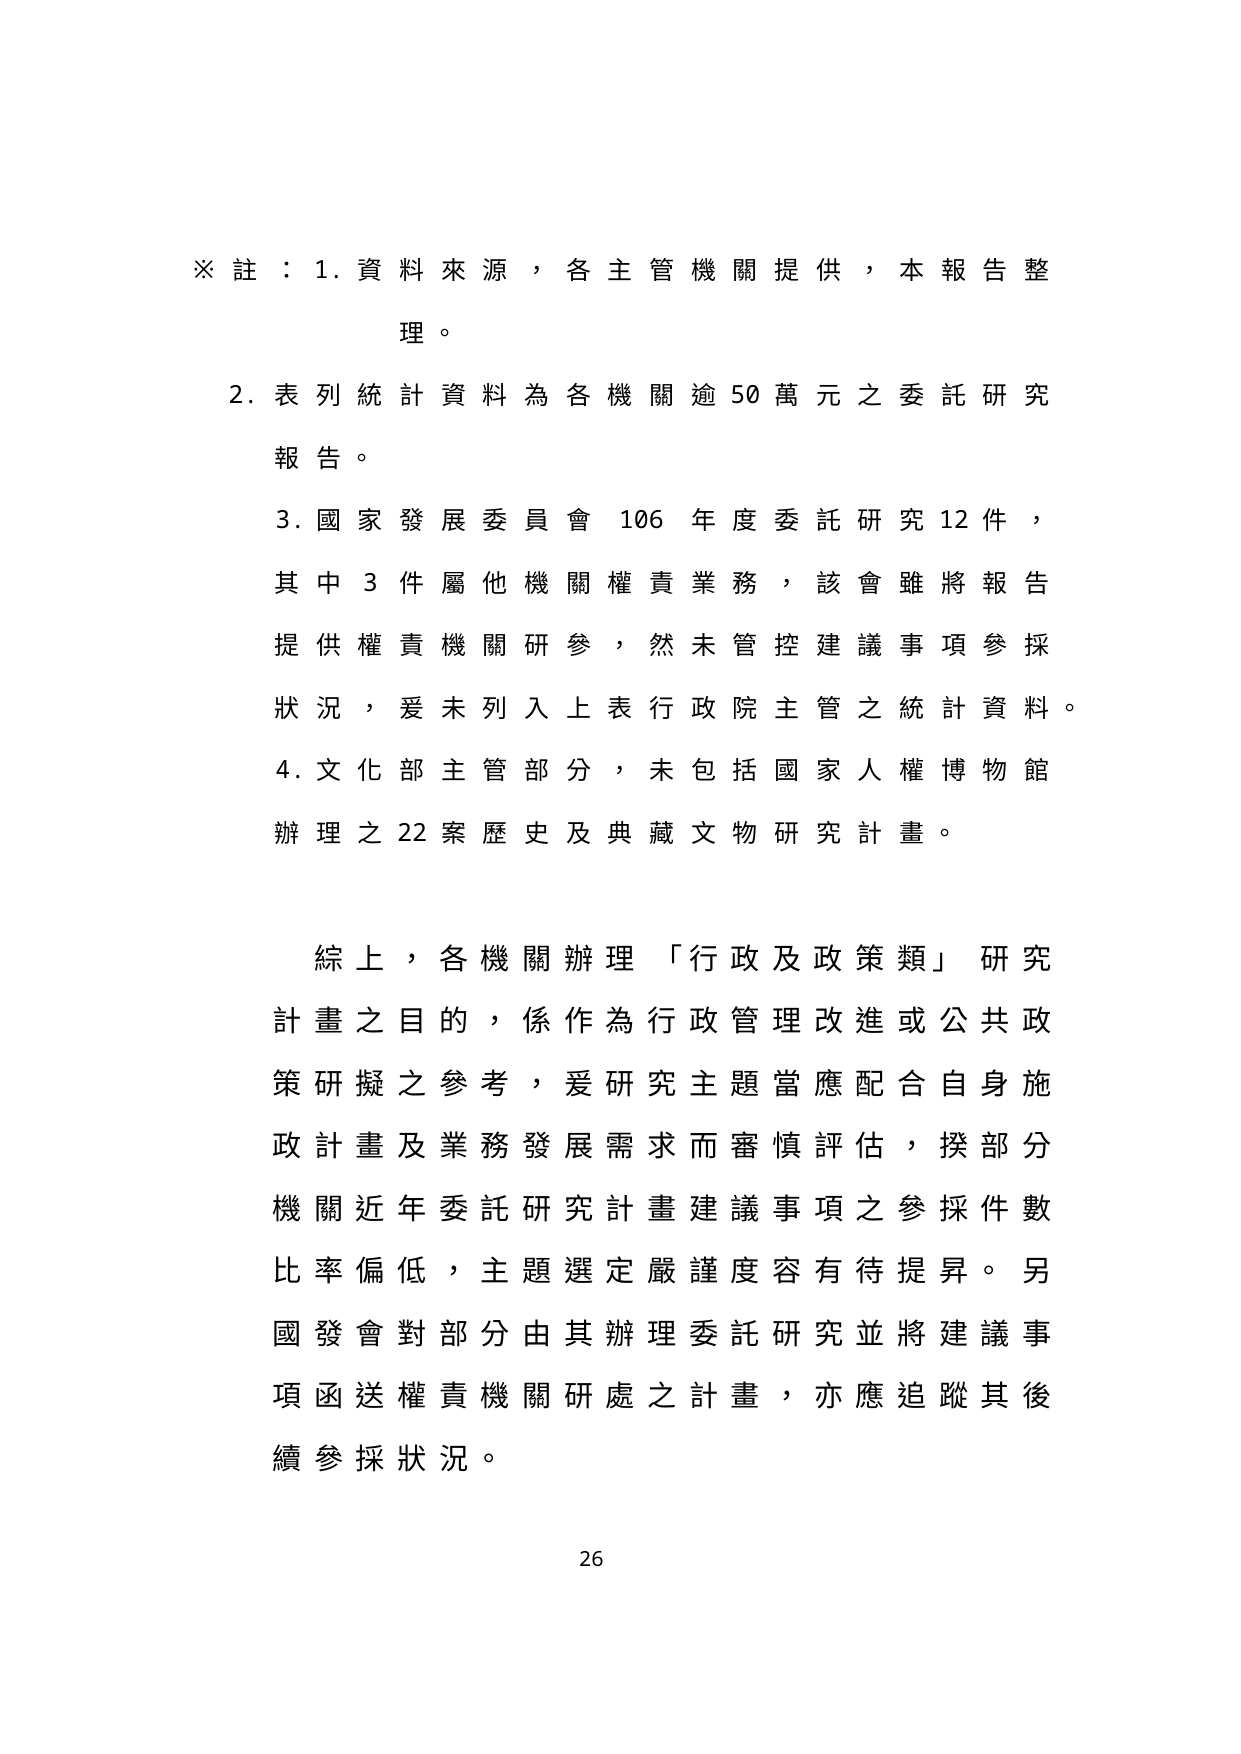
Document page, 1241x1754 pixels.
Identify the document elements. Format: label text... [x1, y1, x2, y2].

text 2.表列統計資料為各機關逾50萬元之委託研究報告。 [153, 352, 1058, 477]
text ※註：1.資料來源，各主管機關提供，本報告整理。 [153, 227, 1058, 352]
text 4.文化部主管部分，未包括國家人權博物館辦理之22案歷史及典藏文物研究計畫。 [153, 727, 1058, 852]
text 綜上，各機關辦理「行政及政策類」研究計畫之目的，係作為行政管理改進或公共政策研擬之參考，爰研究主題當應配合自身施政計畫及業務發展需求而審慎評估，揆部分機關近年委託研究計畫建議事項之參採件數比率偏低，主題選定嚴謹度容有待提昇。另國發會對部分由其辦理委託研究並將建議事項函送權責機關研處之計畫，亦應追蹤其後續參採狀況。 [242, 915, 1058, 1477]
text 3.國家發展委員會106年度委託研究12件，其中3件屬他機關權責業務，該會雖將報告提供權責機關研參，然未管控建議事項參採狀況，爰未列入上表行政院主管之統計資料。 [153, 477, 1058, 727]
